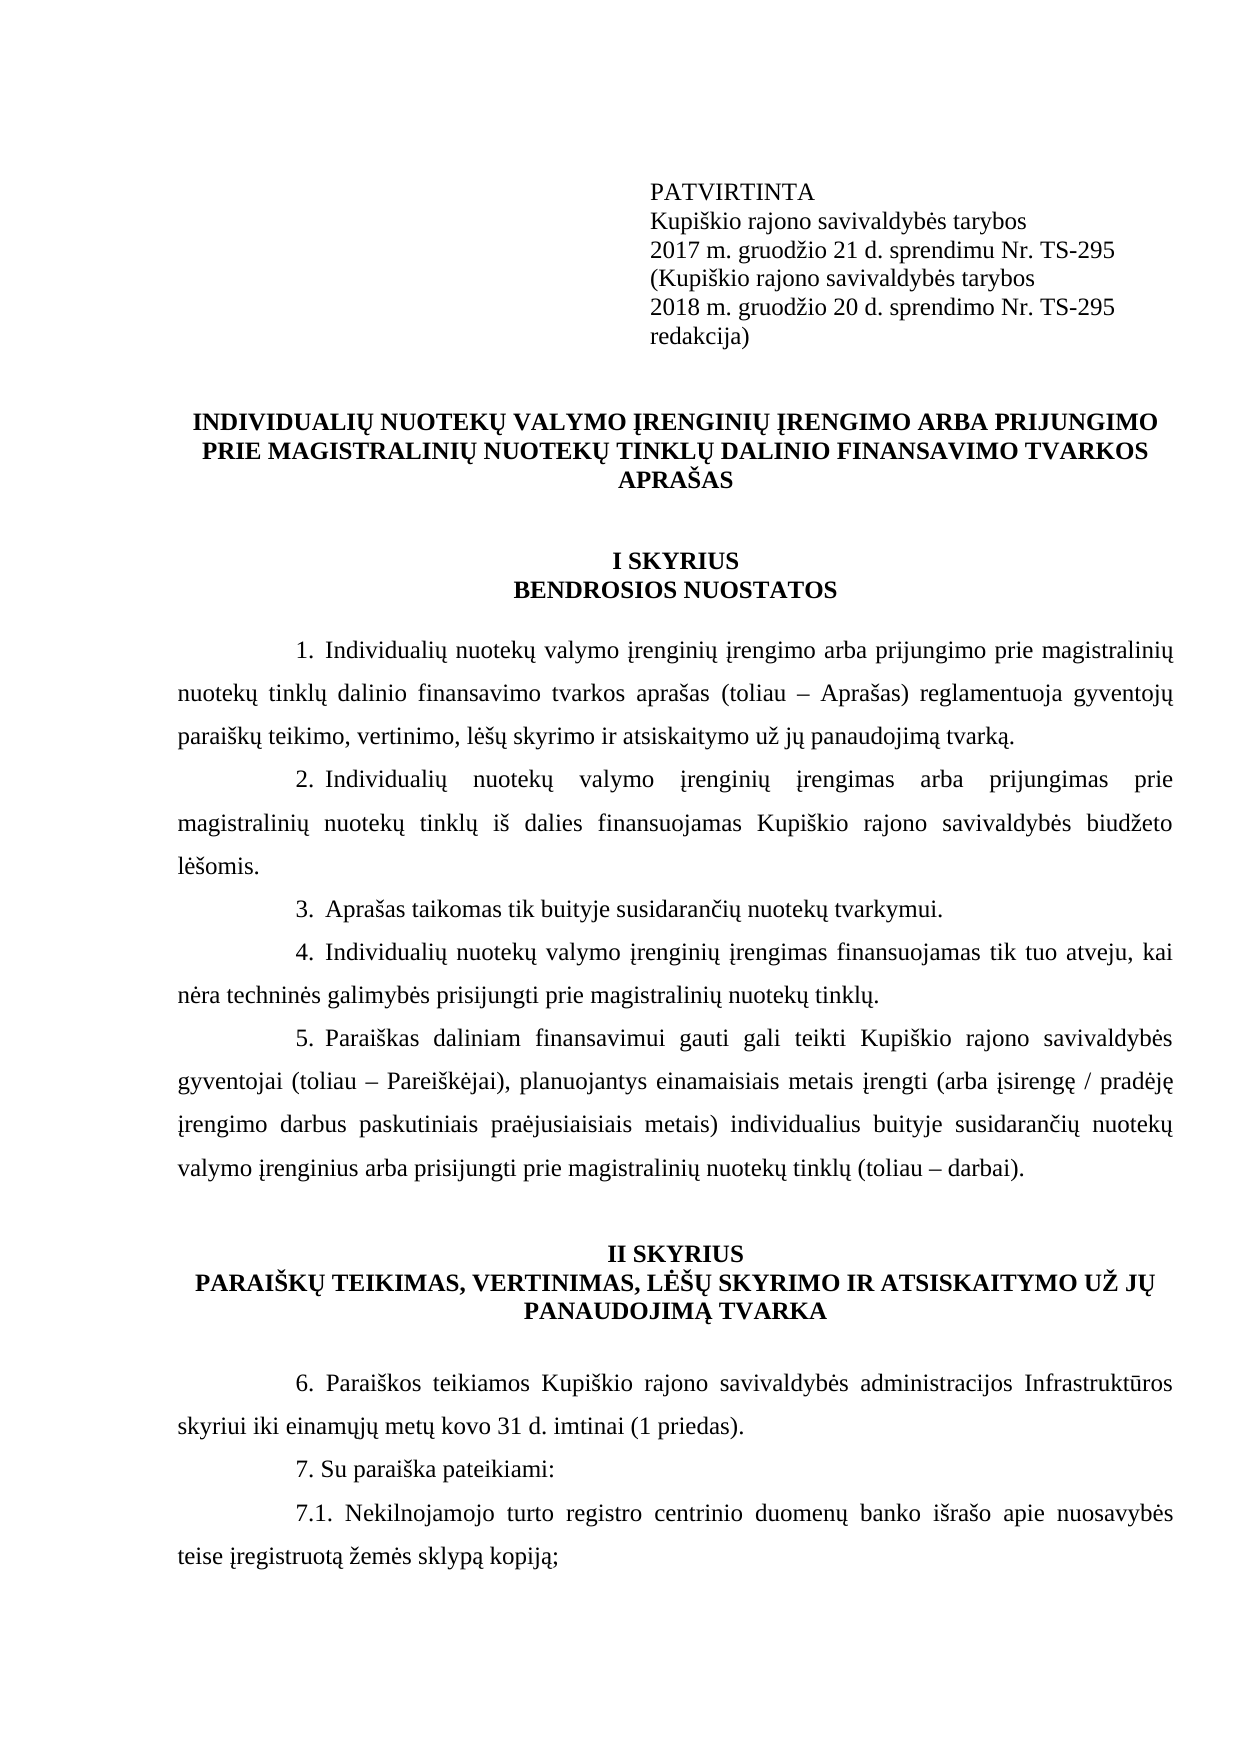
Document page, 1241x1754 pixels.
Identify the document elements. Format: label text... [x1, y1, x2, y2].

text I SKYRIUS [177, 546, 1174, 575]
text individualiŲ nuotekų valymo įrenginiŲ ĮRENGIMO ARBA PRIJUNGIMO PRIE MAGISTRALINIŲ NUOTEKŲ TINKLŲ DALINIO FINANSAVIMO TVARKOS aprašAS [177, 407, 1174, 493]
text (Kupiškio rajono savivaldybės tarybos [650, 263, 1174, 292]
text 2018 m. gruodžio 20 d. sprendimo Nr. TS-295 [650, 292, 1174, 321]
text 2. Individualių nuotekų valymo įrenginių įrengimas arba prijungimas prie magistralinių nuotekų tinklų iš dalies finansuojamas Kupiškio rajono savivaldybės biudžeto lėšomis. [177, 764, 1174, 879]
text BENDROSIOS NUOSTATOS [177, 575, 1174, 604]
text PARAIŠKŲ TEIKIMAS, VERTINIMAS, LĖŠŲ SKYRIMO IR ATSISKAITYMO UŽ JŲ PANAUDOJIMĄ TVARKA [177, 1268, 1174, 1325]
text 4. Individualių nuotekų valymo įrenginių įrengimas finansuojamas tik tuo atveju, kai nėra techninės galimybės prisijungti prie magistralinių nuotekų tinklų. [177, 937, 1174, 1009]
text redakcija) [650, 321, 1174, 350]
text 6. Paraiškos teikiamos Kupiškio rajono savivaldybės administracijos Infrastruktūros skyriui iki einamųjų metų kovo 31 d. imtinai (1 priedas). [177, 1368, 1174, 1440]
text PATVIRTINTA [650, 177, 1174, 206]
text II SKYRIUS [177, 1239, 1174, 1268]
text 7.1. Nekilnojamojo turto registro centrinio duomenų banko išrašo apie nuosavybės teise įregistruotą žemės sklypą kopiją; [177, 1498, 1174, 1569]
text 2017 m. gruodžio 21 d. sprendimu Nr. TS-295 [650, 235, 1174, 263]
text 5. Paraiškas daliniam finansavimui gauti gali teikti Kupiškio rajono savivaldybės gyventojai (toliau – Pareiškėjai), planuojantys einamaisiais metais įrengti (arba įsirengę / pradėję įrengimo darbus paskutiniais praėjusiaisiais metais) individualius buityje susidarančių nuotekų valymo įrenginius arba prisijungti prie magistralinių nuotekų tinklų (toliau – darbai). [177, 1023, 1174, 1181]
text 1. Individualių nuotekų valymo įrenginių įrengimo arba prijungimo prie magistralinių nuotekų tinklų dalinio finansavimo tvarkos aprašas (toliau – Aprašas) reglamentuoja gyventojų paraiškų teikimo, vertinimo, lėšų skyrimo ir atsiskaitymo už jų panaudojimą tvarką. [177, 635, 1174, 750]
text Kupiškio rajono savivaldybės tarybos [650, 206, 1174, 235]
text 7. Su paraiška pateikiami: [177, 1454, 1174, 1483]
text 3. Aprašas taikomas tik buityje susidarančių nuotekų tvarkymui. [177, 894, 1174, 923]
